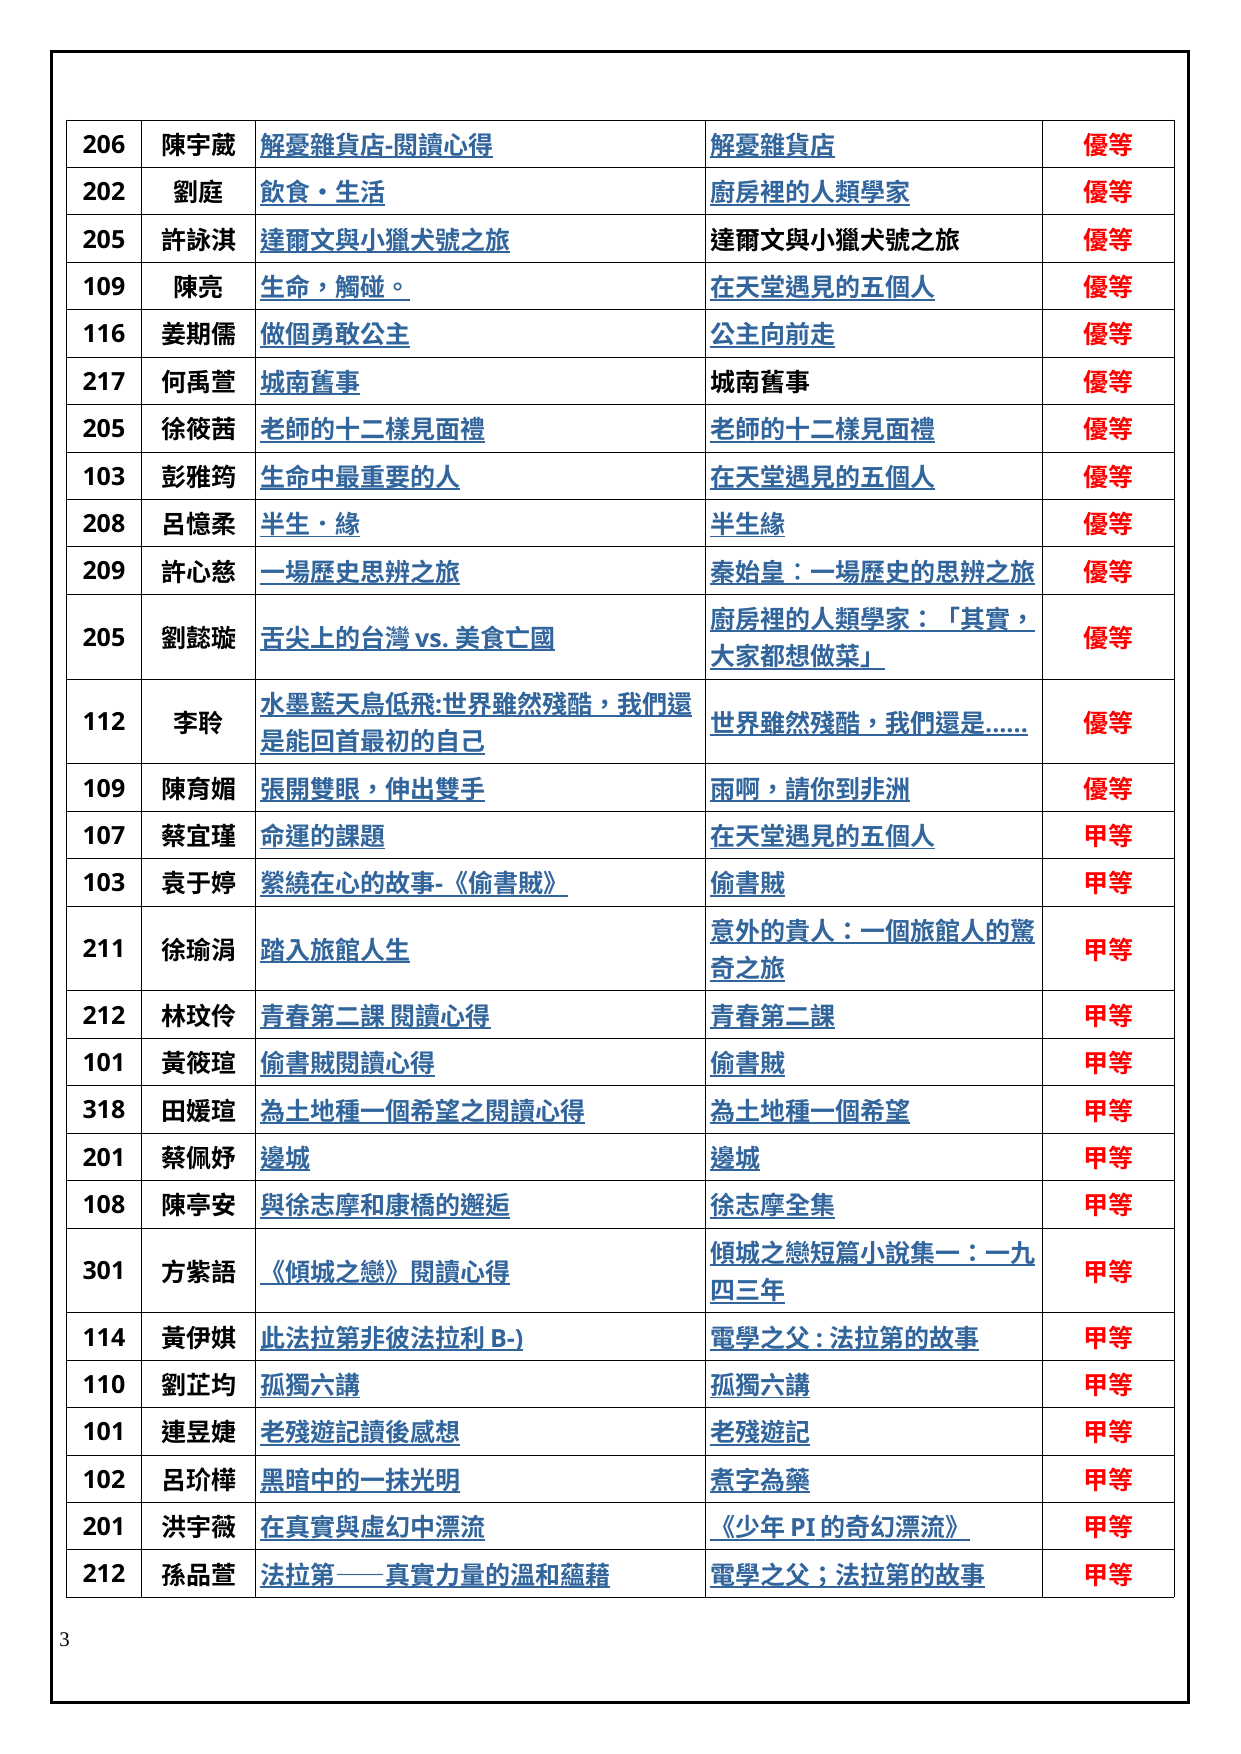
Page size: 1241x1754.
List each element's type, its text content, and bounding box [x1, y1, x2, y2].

table_cell 偷書賊 [706, 1039, 1042, 1085]
table_cell 112 [67, 680, 141, 763]
table_cell 甲等 [1043, 1550, 1174, 1597]
table_cell 在真實與虛幻中漂流 [256, 1503, 705, 1549]
table_cell 老殘遊記 [706, 1408, 1042, 1454]
table_cell 為土地種一個希望 [706, 1086, 1042, 1133]
table_cell 優等 [1043, 358, 1174, 404]
table_cell 甲等 [1043, 991, 1174, 1038]
table_cell 陳宇葳 [142, 121, 255, 167]
table_cell 傾城之戀短篇小說集一：一九四三年 [706, 1229, 1042, 1312]
table_cell 邊城 [706, 1134, 1042, 1180]
table_cell 生命，觸碰。 [256, 263, 705, 309]
table_cell 101 [67, 1039, 141, 1085]
table_cell 206 [67, 121, 141, 167]
table_cell 城南舊事 [256, 358, 705, 404]
table_cell 205 [67, 595, 141, 678]
table_cell 《少年PI的奇幻漂流》 [706, 1503, 1042, 1549]
table_cell 秦始皇︰一場歷史的思辨之旅 [706, 547, 1042, 593]
table_cell 青春第二課 閱讀心得 [256, 991, 705, 1038]
table_cell 老師的十二樣見面禮 [706, 405, 1042, 451]
table_cell 102 [67, 1456, 141, 1502]
table_cell 雨啊，請你到非洲 [706, 764, 1042, 811]
table_cell 電學之父 : 法拉第的故事 [706, 1313, 1042, 1360]
table_cell 陳亭安 [142, 1181, 255, 1227]
table_cell 318 [67, 1086, 141, 1133]
table_cell 偷書賊 [706, 859, 1042, 906]
table_cell 連昱婕 [142, 1408, 255, 1454]
table_cell 205 [67, 405, 141, 451]
table_cell 優等 [1043, 680, 1174, 763]
table_cell 在天堂遇見的五個人 [706, 812, 1042, 858]
table_cell 103 [67, 453, 141, 499]
table_cell 電學之父；法拉第的故事 [706, 1550, 1042, 1597]
table_cell 半生緣 [706, 500, 1042, 546]
table_cell 甲等 [1043, 1181, 1174, 1227]
table_cell 優等 [1043, 764, 1174, 811]
table_cell 做個勇敢公主 [256, 310, 705, 357]
table_cell 法拉第——真實力量的溫和蘊藉 [256, 1550, 705, 1597]
table_cell 205 [67, 215, 141, 262]
table_cell 飲食‧生活 [256, 168, 705, 214]
table_cell 呂憶柔 [142, 500, 255, 546]
table_cell 217 [67, 358, 141, 404]
table_cell 301 [67, 1229, 141, 1312]
table_cell 甲等 [1043, 1313, 1174, 1360]
table_cell 縈繞在心的故事-《偷書賊》 [256, 859, 705, 906]
table_cell 優等 [1043, 263, 1174, 309]
table_cell 甲等 [1043, 1361, 1174, 1407]
table_cell 212 [67, 991, 141, 1038]
table_cell 此法拉第非彼法拉利B-) [256, 1313, 705, 1360]
table_cell 意外的貴人：一個旅館人的驚奇之旅 [706, 907, 1042, 990]
table_cell 城南舊事 [706, 358, 1042, 404]
table_cell 達爾文與小獵犬號之旅 [706, 215, 1042, 262]
table_cell 解憂雜貨店 [706, 121, 1042, 167]
table_cell 洪宇薇 [142, 1503, 255, 1549]
table_cell 110 [67, 1361, 141, 1407]
table_cell 姜期儒 [142, 310, 255, 357]
table_cell 201 [67, 1503, 141, 1549]
table_cell 甲等 [1043, 907, 1174, 990]
table_cell 209 [67, 547, 141, 593]
table_cell 《傾城之戀》閱讀心得 [256, 1229, 705, 1312]
table_cell 李聆 [142, 680, 255, 763]
table_cell 袁于婷 [142, 859, 255, 906]
table_cell 許詠淇 [142, 215, 255, 262]
table_cell 優等 [1043, 168, 1174, 214]
table_cell 優等 [1043, 310, 1174, 357]
table_cell 生命中最重要的人 [256, 453, 705, 499]
table_cell 陳亮 [142, 263, 255, 309]
table_cell 101 [67, 1408, 141, 1454]
table_cell 踏入旅館人生 [256, 907, 705, 990]
table_cell 甲等 [1043, 1086, 1174, 1133]
table_cell 煮字為藥 [706, 1456, 1042, 1502]
table_cell 黃筱瑄 [142, 1039, 255, 1085]
table_cell 達爾文與小獵犬號之旅 [256, 215, 705, 262]
table_cell 甲等 [1043, 1503, 1174, 1549]
table_cell 黃伊娸 [142, 1313, 255, 1360]
table_cell 114 [67, 1313, 141, 1360]
table_cell 劉懿璇 [142, 595, 255, 678]
table_cell 甲等 [1043, 859, 1174, 906]
table_cell 103 [67, 859, 141, 906]
table_cell 優等 [1043, 405, 1174, 451]
table_cell 甲等 [1043, 1229, 1174, 1312]
table_cell 優等 [1043, 215, 1174, 262]
table_cell 青春第二課 [706, 991, 1042, 1038]
table_cell 優等 [1043, 121, 1174, 167]
table_cell 甲等 [1043, 1134, 1174, 1180]
table_cell 舌尖上的台灣vs. 美食亡國 [256, 595, 705, 678]
table_cell 世界雖然殘酷，我們還是...... [706, 680, 1042, 763]
table_cell 201 [67, 1134, 141, 1180]
table_cell 202 [67, 168, 141, 214]
table_cell 何禹萱 [142, 358, 255, 404]
table_cell 蔡佩妤 [142, 1134, 255, 1180]
table_cell 偷書賊閱讀心得 [256, 1039, 705, 1085]
table_cell 命運的課題 [256, 812, 705, 858]
table_cell 在天堂遇見的五個人 [706, 453, 1042, 499]
table_cell 與徐志摩和康橋的邂逅 [256, 1181, 705, 1227]
table_cell 邊城 [256, 1134, 705, 1180]
table_cell 在天堂遇見的五個人 [706, 263, 1042, 309]
table_cell 解憂雜貨店-閱讀心得 [256, 121, 705, 167]
table_cell 蔡宜瑾 [142, 812, 255, 858]
table_cell 甲等 [1043, 1456, 1174, 1502]
table_cell 一場歷史思辨之旅 [256, 547, 705, 593]
table_cell 徐瑜涓 [142, 907, 255, 990]
table_cell 徐筱茜 [142, 405, 255, 451]
table_cell 為土地種一個希望之閱讀心得 [256, 1086, 705, 1133]
table_cell 許心慈 [142, 547, 255, 593]
table_cell 212 [67, 1550, 141, 1597]
table_cell 107 [67, 812, 141, 858]
table_cell 黑暗中的一抹光明 [256, 1456, 705, 1502]
table_cell 孫品萱 [142, 1550, 255, 1597]
table_cell 優等 [1043, 453, 1174, 499]
table_cell 優等 [1043, 595, 1174, 678]
table_cell 廚房裡的人類學家：「其實，大家都想做菜」 [706, 595, 1042, 678]
table_cell 張開雙眼，伸出雙手 [256, 764, 705, 811]
table_cell 廚房裡的人類學家 [706, 168, 1042, 214]
table_cell 林玟伶 [142, 991, 255, 1038]
table_cell 水墨藍天鳥低飛:世界雖然殘酷，我們還是能回首最初的自己 [256, 680, 705, 763]
table_cell 甲等 [1043, 812, 1174, 858]
table_cell 211 [67, 907, 141, 990]
table_cell 孤獨六講 [706, 1361, 1042, 1407]
table_cell 半生．緣 [256, 500, 705, 546]
table_cell 田媛瑄 [142, 1086, 255, 1133]
table_cell 109 [67, 263, 141, 309]
table_cell 甲等 [1043, 1039, 1174, 1085]
table_cell 208 [67, 500, 141, 546]
table_cell 徐志摩全集 [706, 1181, 1042, 1227]
table_cell 優等 [1043, 547, 1174, 593]
table_cell 甲等 [1043, 1408, 1174, 1454]
table_cell 老師的十二樣見面禮 [256, 405, 705, 451]
table_cell 公主向前走 [706, 310, 1042, 357]
table_cell 109 [67, 764, 141, 811]
table_cell 優等 [1043, 500, 1174, 546]
table_cell 方紫語 [142, 1229, 255, 1312]
table_cell 劉庭 [142, 168, 255, 214]
table_cell 彭雅筠 [142, 453, 255, 499]
table_cell 116 [67, 310, 141, 357]
table_cell 老殘遊記讀後感想 [256, 1408, 705, 1454]
table_cell 108 [67, 1181, 141, 1227]
table_cell 陳育媚 [142, 764, 255, 811]
table_cell 孤獨六講 [256, 1361, 705, 1407]
table_cell 呂玠樺 [142, 1456, 255, 1502]
table_cell 劉芷均 [142, 1361, 255, 1407]
